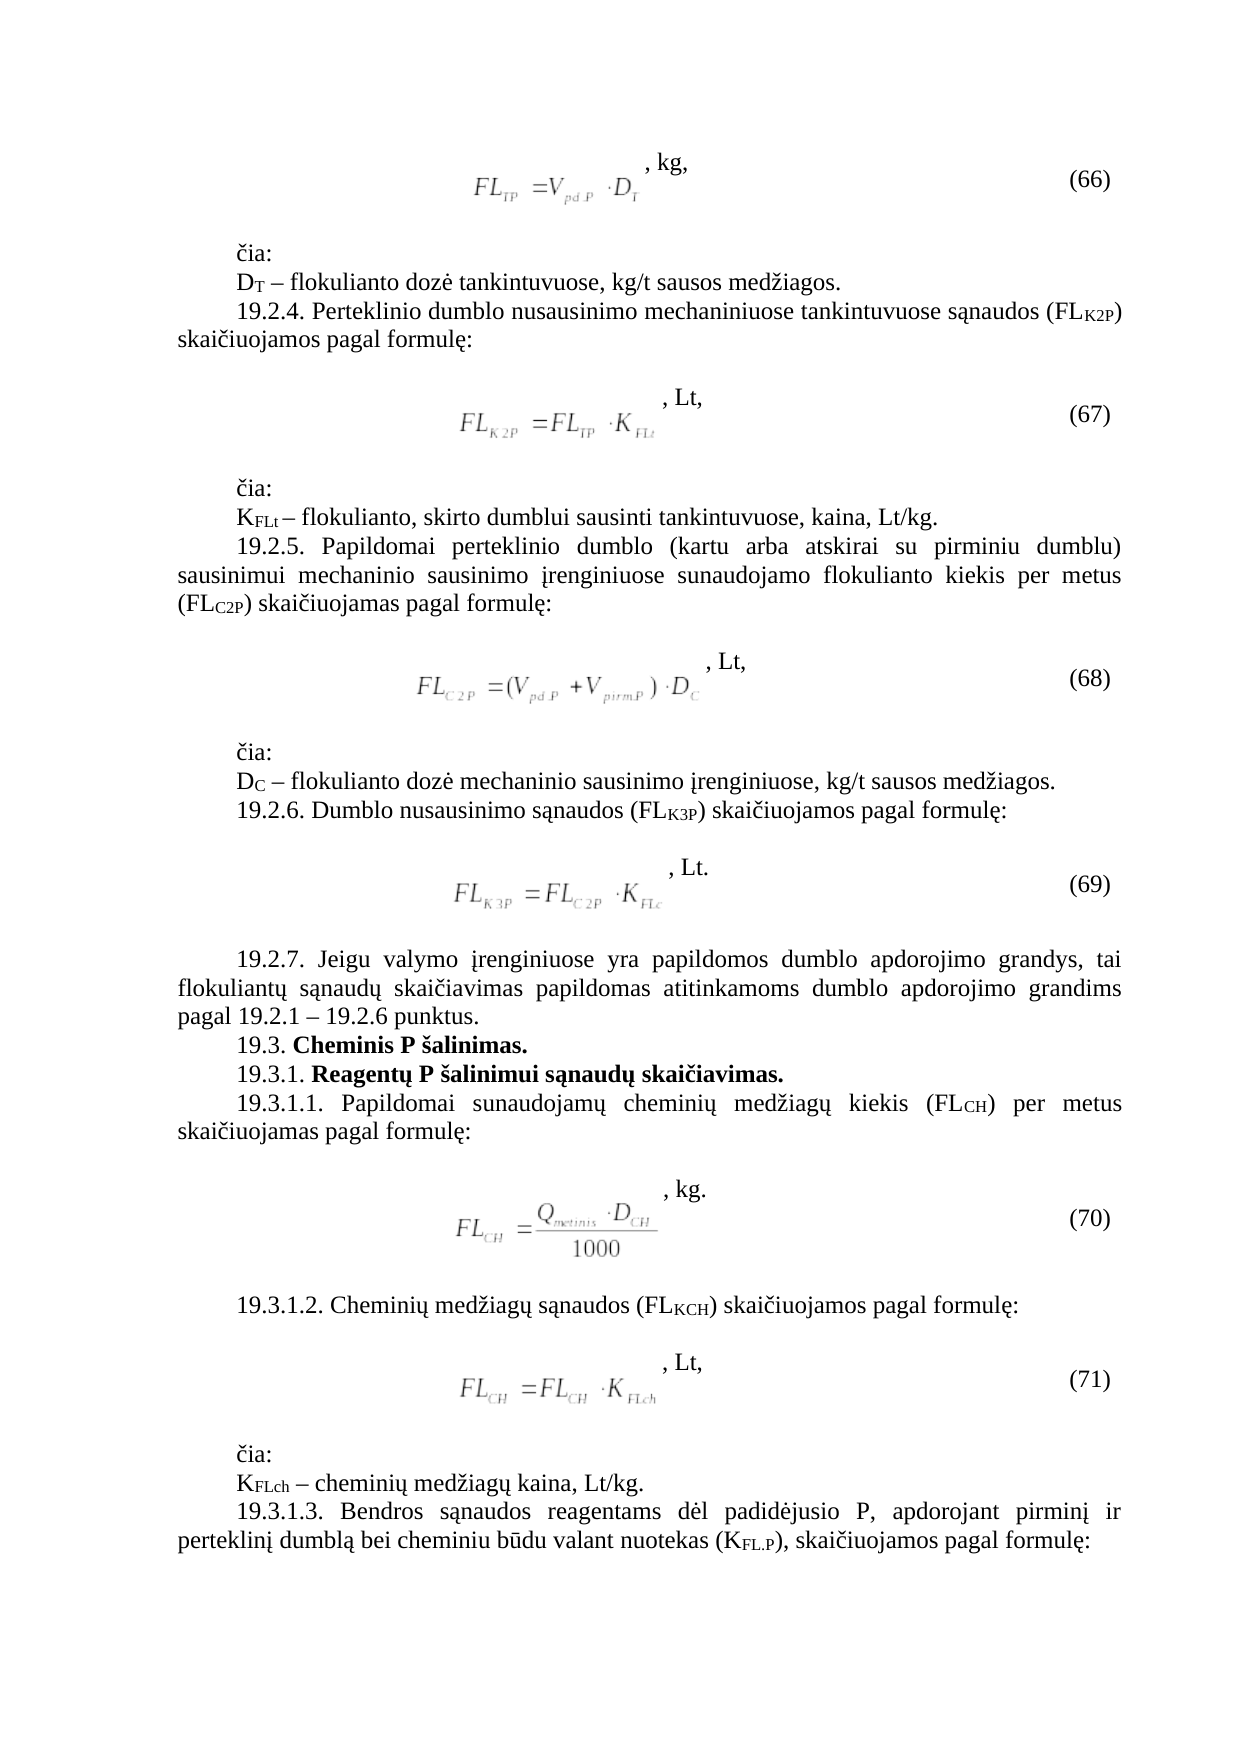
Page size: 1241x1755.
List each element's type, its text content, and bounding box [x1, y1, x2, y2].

table_header (66) [981, 147, 1122, 209]
text 19.2.4. Perteklinio dumblo nusausinimo mechaniniuose tankintuvuose sąnaudos (FLK2P) skaičiuojamos pagal formulę: [177, 296, 1122, 353]
text 19.3.1. Reagentų P šalinimui sąnaudų skaičiavimas. [177, 1059, 1122, 1088]
table_header (formulė), kg. [177, 1174, 981, 1261]
text čia: [177, 737, 1122, 766]
table_header (formulė), Lt, [177, 1348, 981, 1410]
table_header (68) [982, 646, 1122, 709]
text DT – flokulianto dozė tankintuvuose, kg/t sausos medžiagos. [177, 267, 1122, 296]
table_header (70) [981, 1174, 1122, 1261]
text čia: [177, 238, 1122, 267]
table_header (formulė), Lt, [177, 382, 981, 445]
text 19.2.7. Jeigu valymo įrenginiuose yra papildomos dumblo apdorojimo grandys, tai flokuliantų sąnaudų skaičiavimas papildomas atitinkamoms dumblo apdorojimo grandims pagal 19.2.1 – 19.2.6 punktus. [177, 944, 1122, 1030]
text 19.3.1.1. Papildomai sunaudojamų cheminių medžiagų kiekis (FLCH) per metus skaičiuojamas pagal formulę: [177, 1088, 1122, 1145]
text 19.3.1.2. Cheminių medžiagų sąnaudos (FLKCH) skaičiuojamos pagal formulę: [177, 1290, 1122, 1319]
table_header (formulė), Lt, [177, 646, 982, 709]
text čia: [177, 1439, 1122, 1468]
text 19.3.1.3. Bendros sąnaudos reagentams dėl padidėjusio P, apdorojant pirminį ir perteklinį dumblą bei cheminiu būdu valant nuotekas (KFL.P), skaičiuojamos pagal formulę: [177, 1496, 1122, 1554]
text DC – flokulianto dozė mechaninio sausinimo įrenginiuose, kg/t sausos medžiagos. [177, 766, 1122, 795]
text 19.2.6. Dumblo nusausinimo sąnaudos (FLK3P) skaičiuojamos pagal formulę: [177, 795, 1122, 824]
text KFLt – flokulianto, skirto dumblui sausinti tankintuvuose, kaina, Lt/kg. [177, 502, 1122, 531]
table_header (67) [981, 382, 1122, 445]
text čia: [177, 473, 1122, 502]
text 19.3. Cheminis P šalinimas. [177, 1030, 1122, 1059]
table_header (69) [981, 853, 1122, 915]
text 19.2.5. Papildomai perteklinio dumblo (kartu arba atskirai su pirminiu dumblu) sausinimui mechaninio sausinimo įrenginiuose sunaudojamo flokulianto kiekis per metus (FLC2P) skaičiuojamas pagal formulę: [177, 531, 1122, 617]
table_header (formulė), Lt. [177, 853, 981, 915]
text KFLch – cheminių medžiagų kaina, Lt/kg. [177, 1468, 1122, 1496]
table_header (formulė), kg, [177, 147, 981, 209]
table_header (71) [981, 1348, 1122, 1410]
